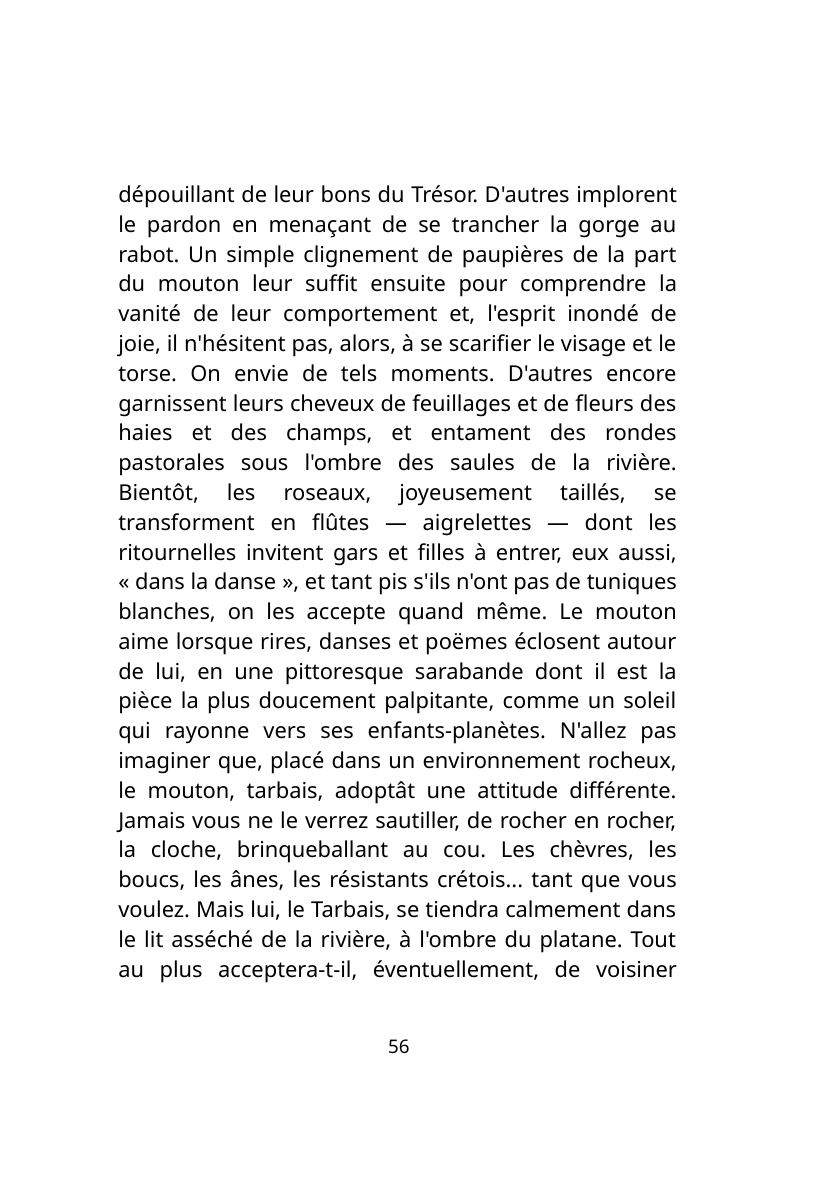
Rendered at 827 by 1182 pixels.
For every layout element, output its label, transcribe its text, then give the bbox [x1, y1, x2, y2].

text dépouillant de leur bons du Trésor. D'autres implorent le pardon en menaçant de se trancher la gorge au rabot. Un simple clignement de paupières de la part du mouton leur suffit ensuite pour comprendre la vanité de leur comportement et, l'esprit inondé de joie, il n'hésitent pas, alors, à se scarifier le visage et le torse. On envie de tels moments. D'autres encore garnissent leurs cheveux de feuillages et de fleurs des haies et des champs, et entament des rondes pastorales sous l'ombre des saules de la rivière. Bientôt, les roseaux, joyeusement taillés, se transforment en flûtes — aigrelettes — dont les ritournelles invitent gars et filles à entrer, eux aussi, « dans la danse », et tant pis s'ils n'ont pas de tuniques blanches, on les accepte quand même. Le mouton aime lorsque rires, danses et poëmes éclosent autour de lui, en une pittoresque sarabande dont il est la pièce la plus doucement palpitante, comme un soleil qui rayonne vers ses enfants-planètes. N'allez pas imaginer que, placé dans un environnement rocheux, le mouton, tarbais, adoptât une attitude différente. Jamais vous ne le verrez sautiller, de rocher en rocher, la cloche, brinqueballant au cou. Les chèvres, les boucs, les ânes, les résistants crétois... tant que vous voulez. Mais lui, le Tarbais, se tiendra calmement dans le lit asséché de la rivière, à l'ombre du platane. Tout au plus acceptera-t-il, éventuellement, de voisiner [118, 179, 677, 983]
